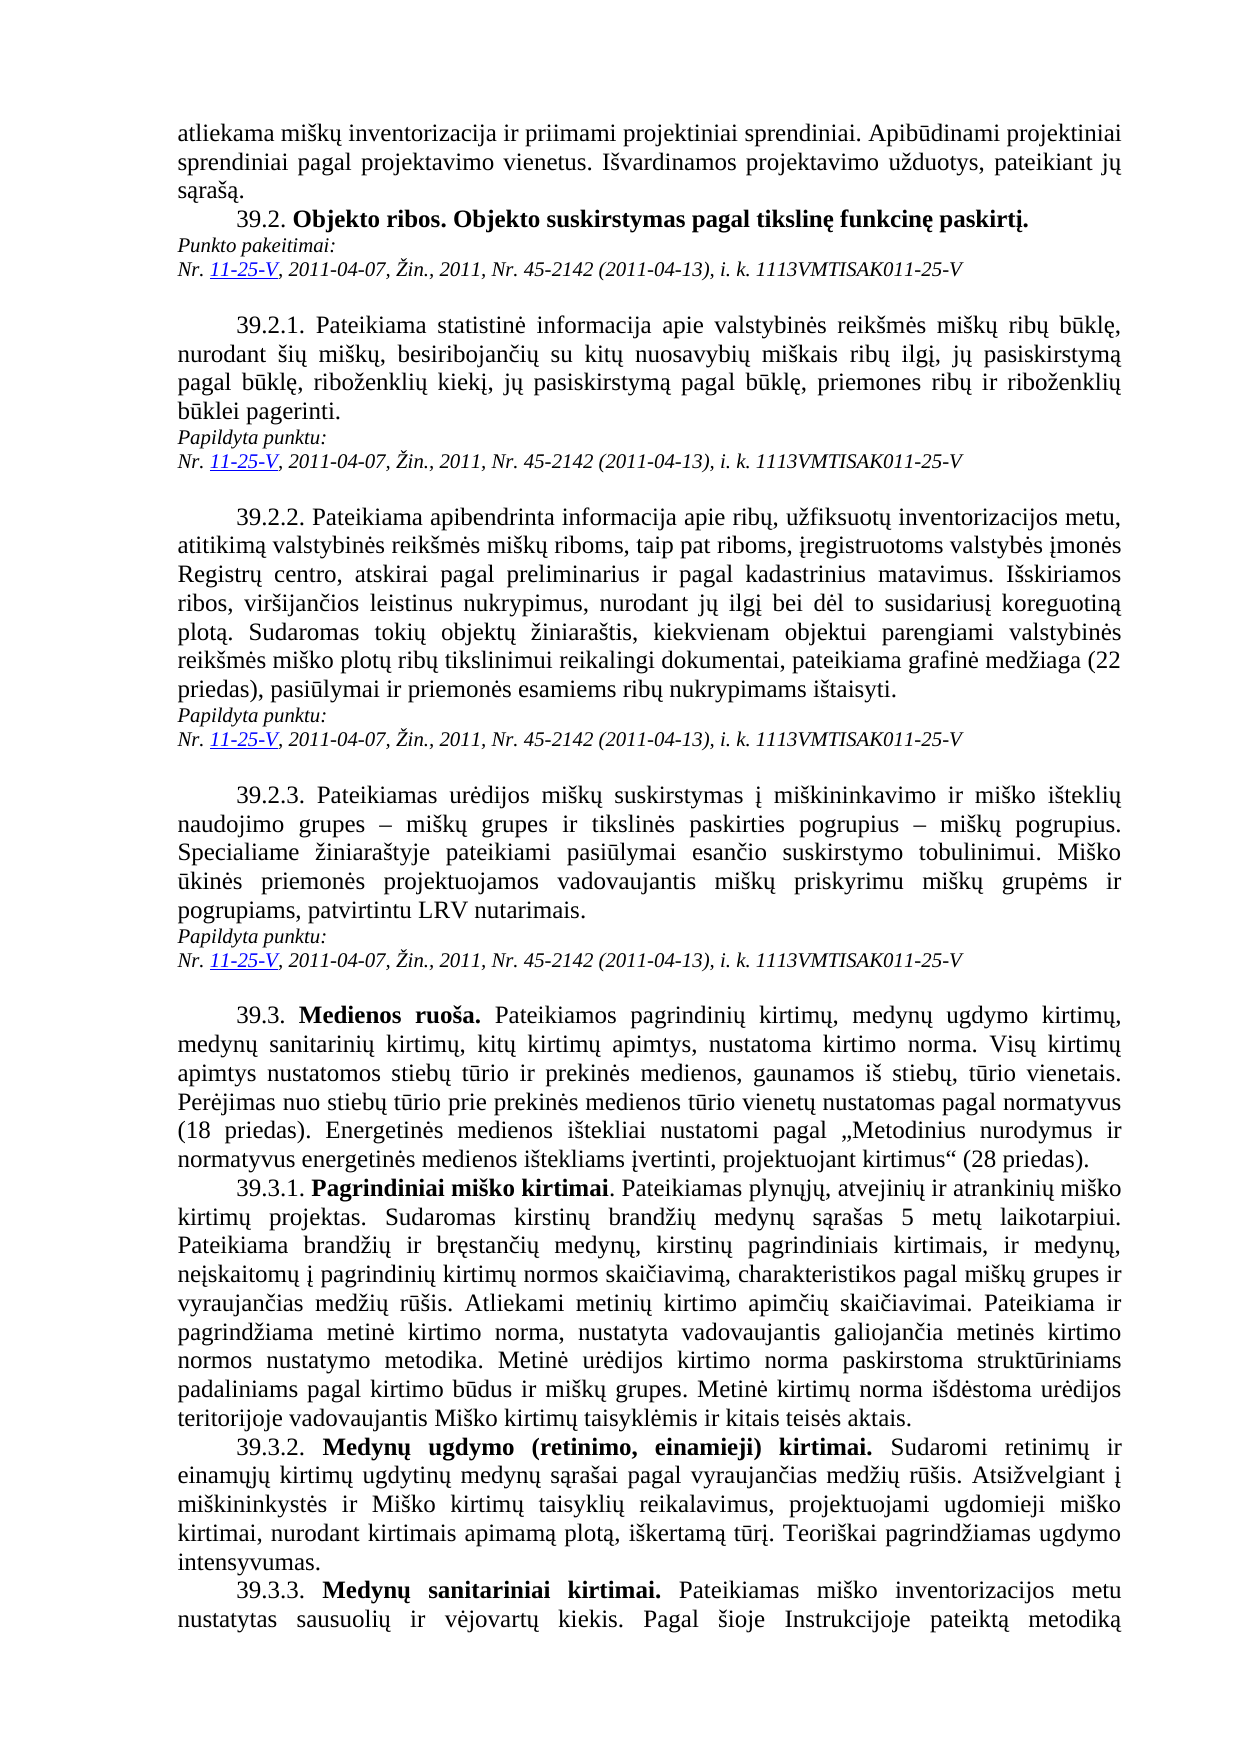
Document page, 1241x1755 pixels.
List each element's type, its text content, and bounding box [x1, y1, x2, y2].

text 39.2.2. Pateikiama apibendrinta informacija apie ribų, užfiksuotų inventorizacijos metu, atitikimą valstybinės reikšmės miškų riboms, taip pat riboms, įregistruotoms valstybės įmonės Registrų centro, atskirai pagal preliminarius ir pagal kadastrinius matavimus. Išskiriamos ribos, viršijančios leistinus nukrypimus, nurodant jų ilgį bei dėl to susidariusį koreguotiną plotą. Sudaromas tokių objektų žiniaraštis, kiekvienam objektui parengiami valstybinės reikšmės miško plotų ribų tikslinimui reikalingi dokumentai, pateikiama grafinė medžiaga (22 priedas), pasiūlymai ir priemonės esamiems ribų nukrypimams ištaisyti. [177, 502, 1122, 703]
text atliekama miškų inventorizacija ir priimami projektiniai sprendiniai. Apibūdinami projektiniai sprendiniai pagal projektavimo vienetus. Išvardinamos projektavimo užduotys, pateikiant jų sąrašą. [177, 118, 1122, 204]
text Papildyta punktu: [177, 425, 1122, 449]
text 39.3. Medienos ruoša. Pateikiamos pagrindinių kirtimų, medynų ugdymo kirtimų, medynų sanitarinių kirtimų, kitų kirtimų apimtys, nustatoma kirtimo norma. Visų kirtimų apimtys nustatomos stiebų tūrio ir prekinės medienos, gaunamos iš stiebų, tūrio vienetais. Perėjimas nuo stiebų tūrio prie prekinės medienos tūrio vienetų nustatomas pagal normatyvus (18 priedas). Energetinės medienos ištekliai nustatomi pagal „Metodinius nurodymus ir normatyvus energetinės medienos ištekliams įvertinti, projektuojant kirtimus“ (28 priedas). [177, 1001, 1122, 1173]
text 39.3.3. Medynų sanitariniai kirtimai. Pateikiamas miško inventorizacijos metu nustatytas sausuolių ir vėjovartų kiekis. Pagal šioje Instrukcijoje pateiktą metodiką [177, 1576, 1122, 1633]
text 39.3.2. Medynų ugdymo (retinimo, einamieji) kirtimai. Sudaromi retinimų ir einamųjų kirtimų ugdytinų medynų sąrašai pagal vyraujančias medžių rūšis. Atsižvelgiant į miškininkystės ir Miško kirtimų taisyklių reikalavimus, projektuojami ugdomieji miško kirtimai, nurodant kirtimais apimamą plotą, iškertamą tūrį. Teoriškai pagrindžiamas ugdymo intensyvumas. [177, 1432, 1122, 1576]
text Papildyta punktu: [177, 703, 1122, 727]
text Nr. 11-25-V, 2011-04-07, Žin., 2011, Nr. 45-2142 (2011-04-13), i. k. 1113VMTISAK011-25-V [177, 727, 1122, 751]
text Nr. 11-25-V, 2011-04-07, Žin., 2011, Nr. 45-2142 (2011-04-13), i. k. 1113VMTISAK011-25-V [177, 449, 1122, 473]
text 39.2.3. Pateikiamas urėdijos miškų suskirstymas į miškininkavimo ir miško išteklių naudojimo grupes – miškų grupes ir tikslinės paskirties pogrupius – miškų pogrupius. Specialiame žiniaraštyje pateikiami pasiūlymai esančio suskirstymo tobulinimui. Miško ūkinės priemonės projektuojamos vadovaujantis miškų priskyrimu miškų grupėms ir pogrupiams, patvirtintu LRV nutarimais. [177, 780, 1122, 924]
text 39.3.1. Pagrindiniai miško kirtimai. Pateikiamas plynųjų, atvejinių ir atrankinių miško kirtimų projektas. Sudaromas kirstinų brandžių medynų sąrašas 5 metų laikotarpiui. Pateikiama brandžių ir bręstančių medynų, kirstinų pagrindiniais kirtimais, ir medynų, neįskaitomų į pagrindinių kirtimų normos skaičiavimą, charakteristikos pagal miškų grupes ir vyraujančias medžių rūšis. Atliekami metinių kirtimo apimčių skaičiavimai. Pateikiama ir pagrindžiama metinė kirtimo norma, nustatyta vadovaujantis galiojančia metinės kirtimo normos nustatymo metodika. Metinė urėdijos kirtimo norma paskirstoma struktūriniams padaliniams pagal kirtimo būdus ir miškų grupes. Metinė kirtimų norma išdėstoma urėdijos teritorijoje vadovaujantis Miško kirtimų taisyklėmis ir kitais teisės aktais. [177, 1173, 1122, 1432]
text 39.2. Objekto ribos. Objekto suskirstymas pagal tikslinę funkcinę paskirtį. [177, 204, 1122, 233]
text 39.2.1. Pateikiama statistinė informacija apie valstybinės reikšmės miškų ribų būklę, nurodant šių miškų, besiribojančių su kitų nuosavybių miškais ribų ilgį, jų pasiskirstymą pagal būklę, riboženklių kiekį, jų pasiskirstymą pagal būklę, priemones ribų ir riboženklių būklei pagerinti. [177, 310, 1122, 425]
text Nr. 11-25-V, 2011-04-07, Žin., 2011, Nr. 45-2142 (2011-04-13), i. k. 1113VMTISAK011-25-V [177, 948, 1122, 972]
text Nr. 11-25-V, 2011-04-07, Žin., 2011, Nr. 45-2142 (2011-04-13), i. k. 1113VMTISAK011-25-V [177, 257, 1122, 281]
text Papildyta punktu: [177, 924, 1122, 948]
text Punkto pakeitimai: [177, 233, 1122, 257]
